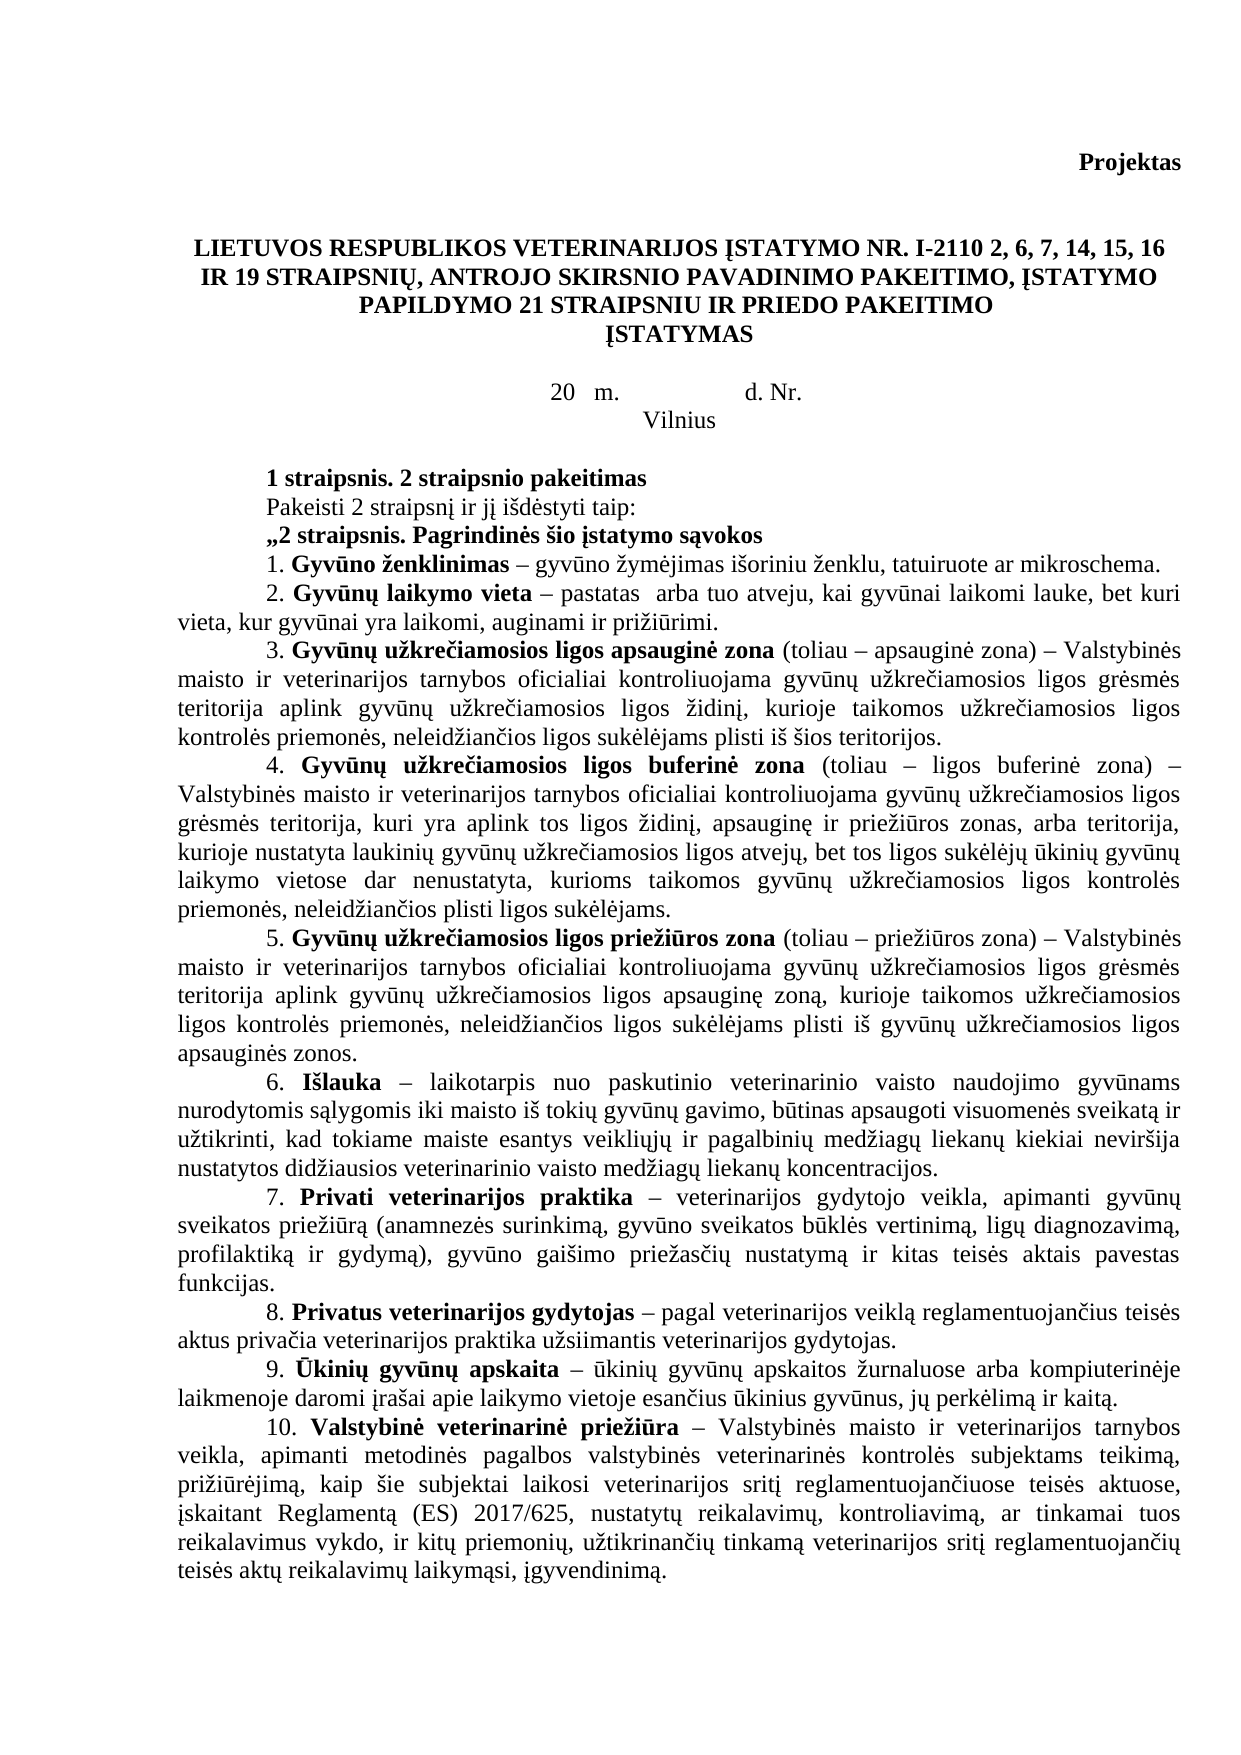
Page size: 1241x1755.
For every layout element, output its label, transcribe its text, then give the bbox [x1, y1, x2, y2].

text 20 m. d. Nr. [177, 377, 1181, 406]
text Vilnius [177, 406, 1181, 434]
text 7. Privati veterinarijos praktika – veterinarijos gydytojo veikla, apimanti gyvūnų sveikatos priežiūrą (anamnezės surinkimą, gyvūno sveikatos būklės vertinimą, ligų diagnozavimą, profilaktiką ir gydymą), gyvūno gaišimo priežasčių nustatymą ir kitas teisės aktais pavestas funkcijas. [177, 1182, 1181, 1297]
text 6. Išlauka – laikotarpis nuo paskutinio veterinarinio vaisto naudojimo gyvūnams nurodytomis sąlygomis iki maisto iš tokių gyvūnų gavimo, būtinas apsaugoti visuomenės sveikatą ir užtikrinti, kad tokiame maiste esantys veikliųjų ir pagalbinių medžiagų liekanų kiekiai neviršija nustatytos didžiausios veterinarinio vaisto medžiagų liekanų koncentracijos. [177, 1067, 1181, 1182]
text 4. Gyvūnų užkrečiamosios ligos buferinė zona (toliau – ligos buferinė zona) – Valstybinės maisto ir veterinarijos tarnybos oficialiai kontroliuojama gyvūnų užkrečiamosios ligos grėsmės teritorija, kuri yra aplink tos ligos židinį, apsauginę ir priežiūros zonas, arba teritorija, kurioje nustatyta laukinių gyvūnų užkrečiamosios ligos atvejų, bet tos ligos sukėlėjų ūkinių gyvūnų laikymo vietose dar nenustatyta, kurioms taikomos gyvūnų užkrečiamosios ligos kontrolės priemonės, neleidžiančios plisti ligos sukėlėjams. [177, 751, 1181, 923]
text LIETUVOS RESPUBLIKOS VETERINARIJOS ĮSTATYMO NR. I-2110 2, 6, 7, 14, 15, 16 IR 19 STRAIPSNIŲ, ANTROJO SKIRSNIO PAVADINIMO PAKEITIMO, ĮSTATYMO PAPILDYMO 21 STRAIPSNIU IR PRIEDO PAKEITIMO [177, 233, 1181, 319]
text ĮSTATYMAS [177, 319, 1181, 348]
text 1. Gyvūno ženklinimas – gyvūno žymėjimas išoriniu ženklu, tatuiruote ar mikroschema. [177, 549, 1181, 578]
text Pakeisti 2 straipsnį ir jį išdėstyti taip: [177, 492, 1181, 521]
text 8. Privatus veterinarijos gydytojas – pagal veterinarijos veiklą reglamentuojančius teisės aktus privačia veterinarijos praktika užsiimantis veterinarijos gydytojas. [177, 1297, 1181, 1354]
text 5. Gyvūnų užkrečiamosios ligos priežiūros zona (toliau – priežiūros zona) – Valstybinės maisto ir veterinarijos tarnybos oficialiai kontroliuojama gyvūnų užkrečiamosios ligos grėsmės teritorija aplink gyvūnų užkrečiamosios ligos apsauginę zoną, kurioje taikomos užkrečiamosios ligos kontrolės priemonės, neleidžiančios ligos sukėlėjams plisti iš gyvūnų užkrečiamosios ligos apsauginės zonos. [177, 923, 1181, 1067]
text Projektas [177, 147, 1181, 176]
text 9. Ūkinių gyvūnų apskaita – ūkinių gyvūnų apskaitos žurnaluose arba kompiuterinėje laikmenoje daromi įrašai apie laikymo vietoje esančius ūkinius gyvūnus, jų perkėlimą ir kaitą. [177, 1354, 1181, 1412]
text „2 straipsnis. Pagrindinės šio įstatymo sąvokos [177, 521, 1181, 549]
text 1 straipsnis. 2 straipsnio pakeitimas [177, 463, 1181, 492]
text 3. Gyvūnų užkrečiamosios ligos apsauginė zona (toliau – apsauginė zona) – Valstybinės maisto ir veterinarijos tarnybos oficialiai kontroliuojama gyvūnų užkrečiamosios ligos grėsmės teritorija aplink gyvūnų užkrečiamosios ligos židinį, kurioje taikomos užkrečiamosios ligos kontrolės priemonės, neleidžiančios ligos sukėlėjams plisti iš šios teritorijos. [177, 636, 1181, 751]
text 10. Valstybinė veterinarinė priežiūra – Valstybinės maisto ir veterinarijos tarnybos veikla, apimanti metodinės pagalbos valstybinės veterinarinės kontrolės subjektams teikimą, prižiūrėjimą, kaip šie subjektai laikosi veterinarijos sritį reglamentuojančiuose teisės aktuose, įskaitant Reglamentą (ES) 2017/625, nustatytų reikalavimų, kontroliavimą, ar tinkamai tuos reikalavimus vykdo, ir kitų priemonių, užtikrinančių tinkamą veterinarijos sritį reglamentuojančių teisės aktų reikalavimų laikymąsi, įgyvendinimą. [177, 1412, 1181, 1584]
text 2. Gyvūnų laikymo vieta – pastatas arba tuo atveju, kai gyvūnai laikomi lauke, bet kuri vieta, kur gyvūnai yra laikomi, auginami ir prižiūrimi. [177, 578, 1181, 636]
